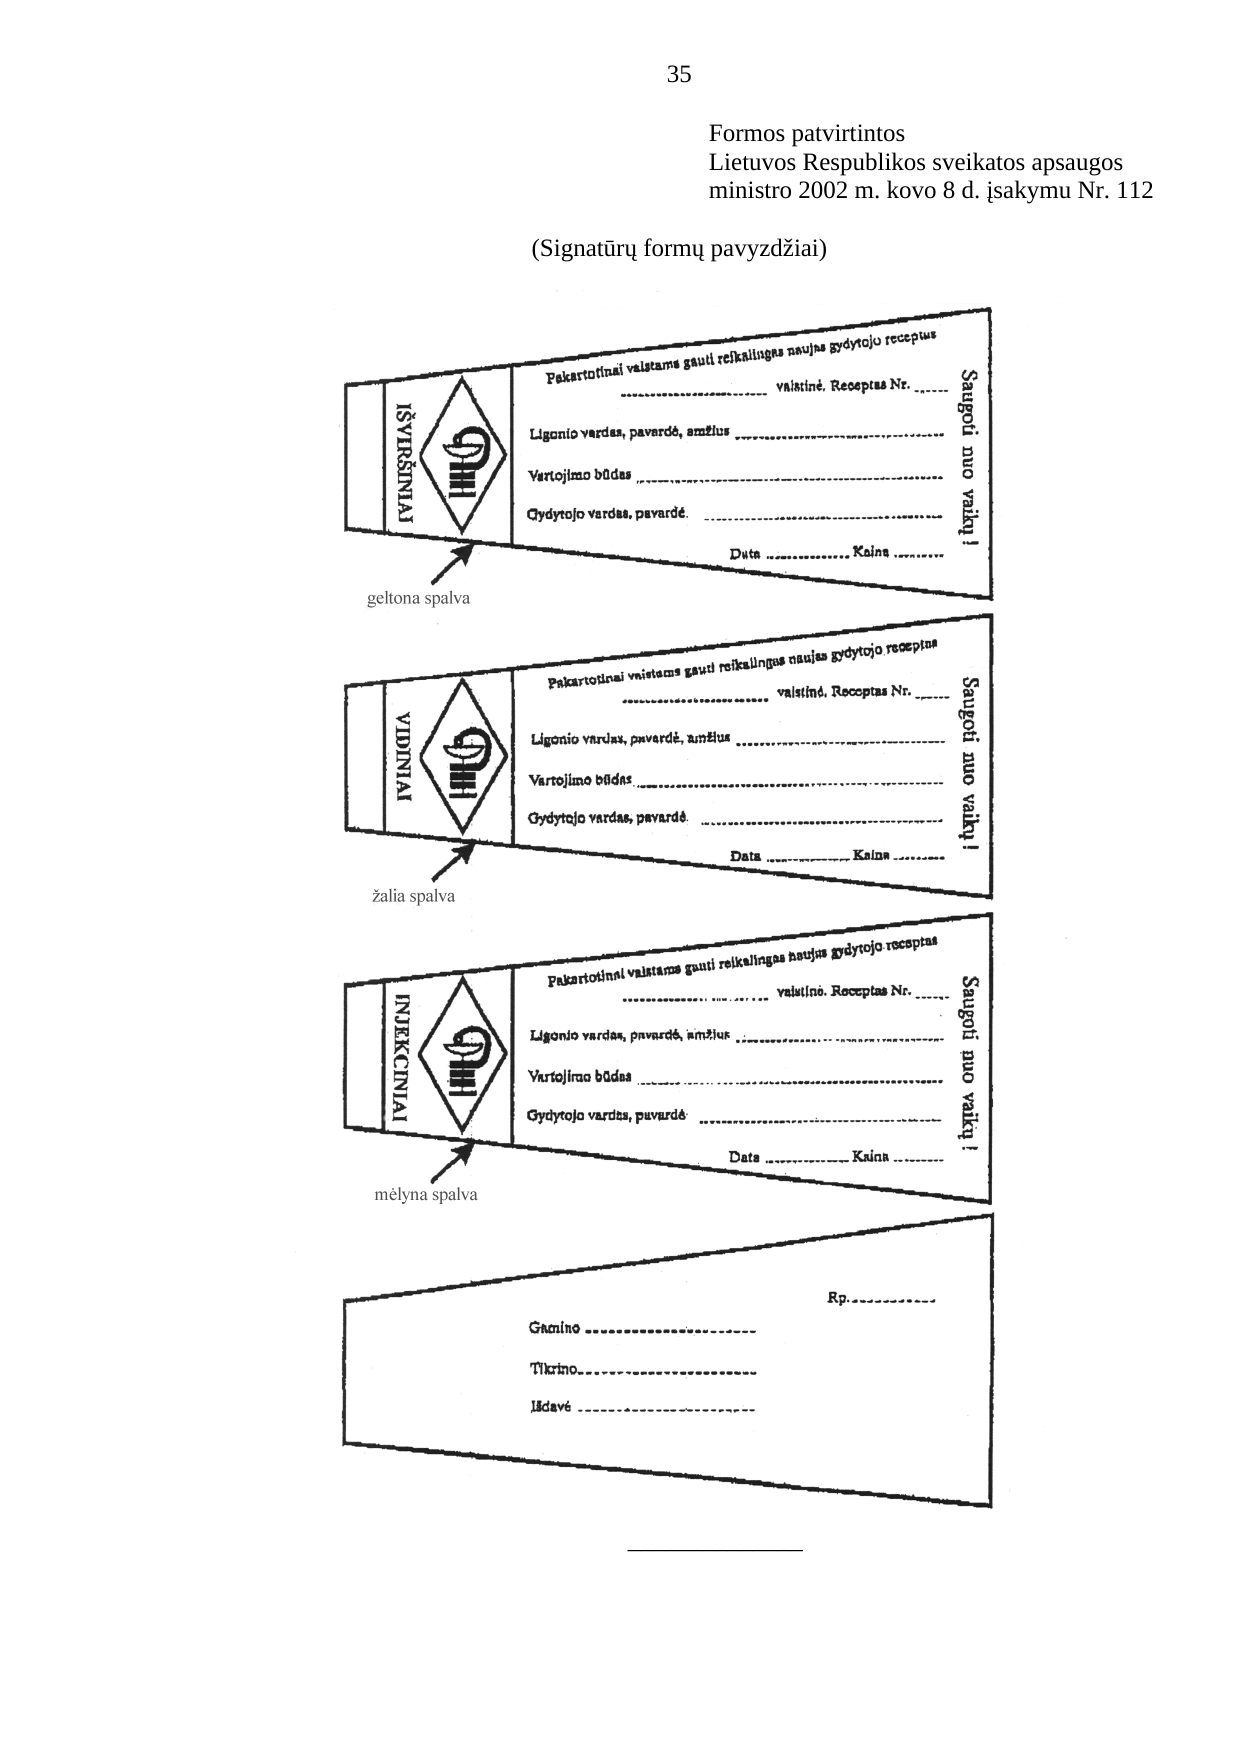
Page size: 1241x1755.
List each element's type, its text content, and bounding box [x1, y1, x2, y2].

text (Signatūrų formų pavyzdžiai) [177, 233, 1181, 262]
text Formos patvirtintos [709, 118, 1181, 147]
text ministro 2002 m. kovo 8 d. įsakymu Nr. 112 [177, 176, 1181, 204]
text ______________ [177, 1525, 1240, 1554]
text Lietuvos Respublikos sveikatos apsaugos [177, 147, 1181, 176]
